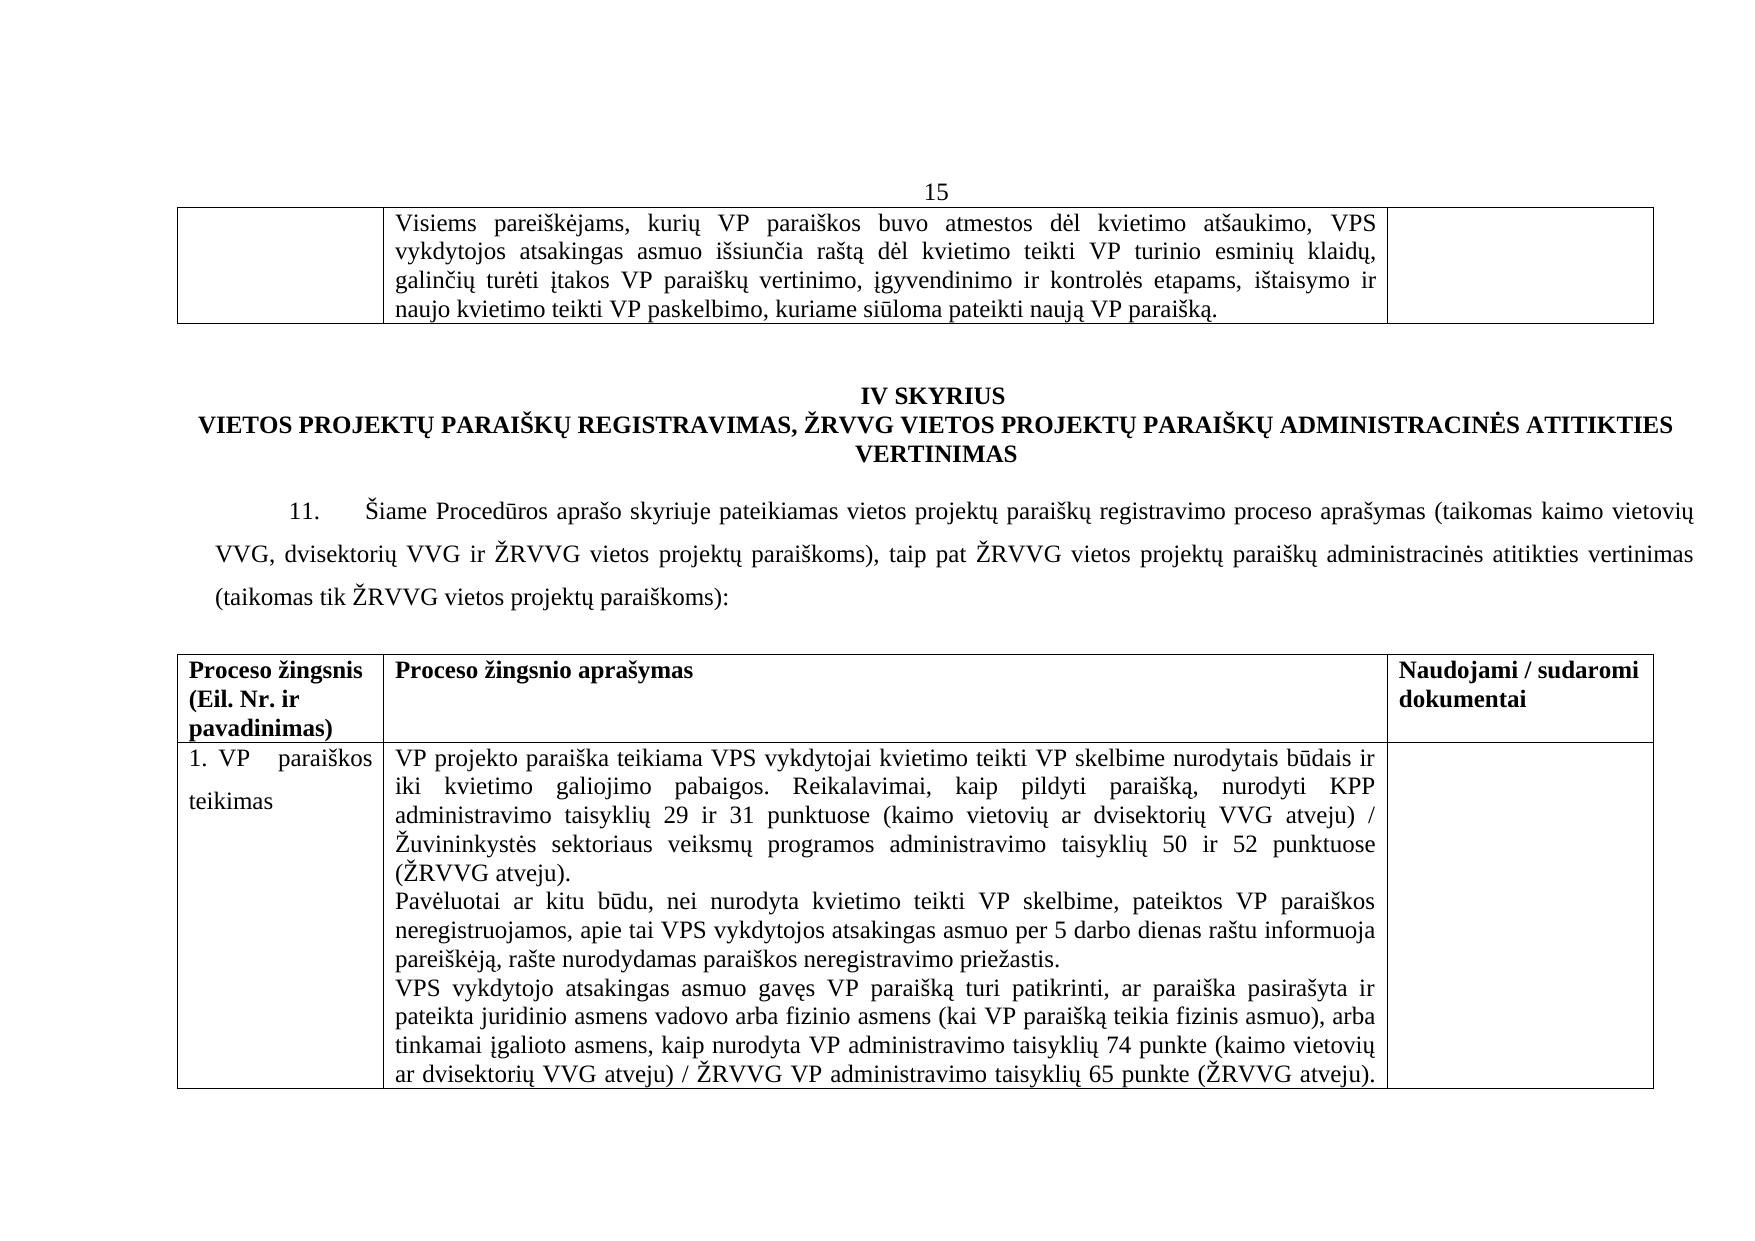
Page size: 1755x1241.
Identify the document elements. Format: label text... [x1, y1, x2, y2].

table_header Naudojami / sudaromi dokumentai [1388, 655, 1653, 742]
table_cell VP projekto paraiška teikiama VPS vykdytojai kvietimo teikti VP skelbime nurodytais būdais ir iki kvietimo galiojimo pabaigos. Reikalavimai, kaip pildyti paraišką, nurodyti KPP administravimo taisyklių 29 ir 31 punktuose (kaimo vietovių ar dvisektorių VVG atveju) / Žuvininkystės sektoriaus veiksmų programos administravimo taisyklių 50 ir 52 punktuose (ŽRVVG atveju). Pavėluotai ar kitu būdu, nei nurodyta kvietimo teikti VP skelbime, pateiktos VP paraiškos neregistruojamos, apie tai VPS vykdytojos atsakingas asmuo per 5 darbo dienas raštu informuoja pareiškėją, rašte nurodydamas paraiškos neregistravimo priežastis. VPS vykdytojo atsakingas asmuo gavęs VP paraišką turi patikrinti, ar paraiška pasirašyta ir pateikta juridinio asmens vadovo arba fizinio asmens (kai VP paraišką teikia fizinis asmuo), arba tinkamai įgalioto asmens, kaip nurodyta VP administravimo taisyklių 74 punkte (kaimo vietovių ar dvisektorių VVG atveju) / ŽRVVG VP administravimo taisyklių 65 punkte (ŽRVVG atveju). [384, 743, 1387, 1088]
table_cell [1388, 743, 1653, 1088]
text 11. Šiame Procedūros aprašo skyriuje pateikiamas vietos projektų paraiškų registravimo proceso aprašymas (taikomas kaimo vietovių VVG, dvisektorių VVG ir ŽRVVG vietos projektų paraiškoms), taip pat ŽRVVG vietos projektų paraiškų administracinės atitikties vertinimas (taikomas tik ŽRVVG vietos projektų paraiškoms): [215, 496, 1695, 611]
table_cell [1388, 208, 1653, 323]
text IV SKYRIUS [177, 381, 1695, 410]
table_cell Visiems pareiškėjams, kurių VP paraiškos buvo atmestos dėl kvietimo atšaukimo, VPS vykdytojos atsakingas asmuo išsiunčia raštą dėl kvietimo teikti VP turinio esminių klaidų, galinčių turėti įtakos VP paraiškų vertinimo, įgyvendinimo ir kontrolės etapams, ištaisymo ir naujo kvietimo teikti VP paskelbimo, kuriame siūloma pateikti naują VP paraišką. [384, 208, 1387, 323]
table_header Proceso žingsnis (Eil. Nr. ir pavadinimas) [178, 655, 383, 742]
table_cell [178, 208, 383, 323]
table_cell 1. VP paraiškos teikimas [178, 743, 383, 1088]
table_header Proceso žingsnio aprašymas [384, 655, 1387, 742]
text VIETOS PROJEKTŲ PARAIŠKŲ REGISTRAVIMAS, ŽRVVG vietos projektų paraiškų administracinės atitikties vertinimas [177, 410, 1695, 467]
